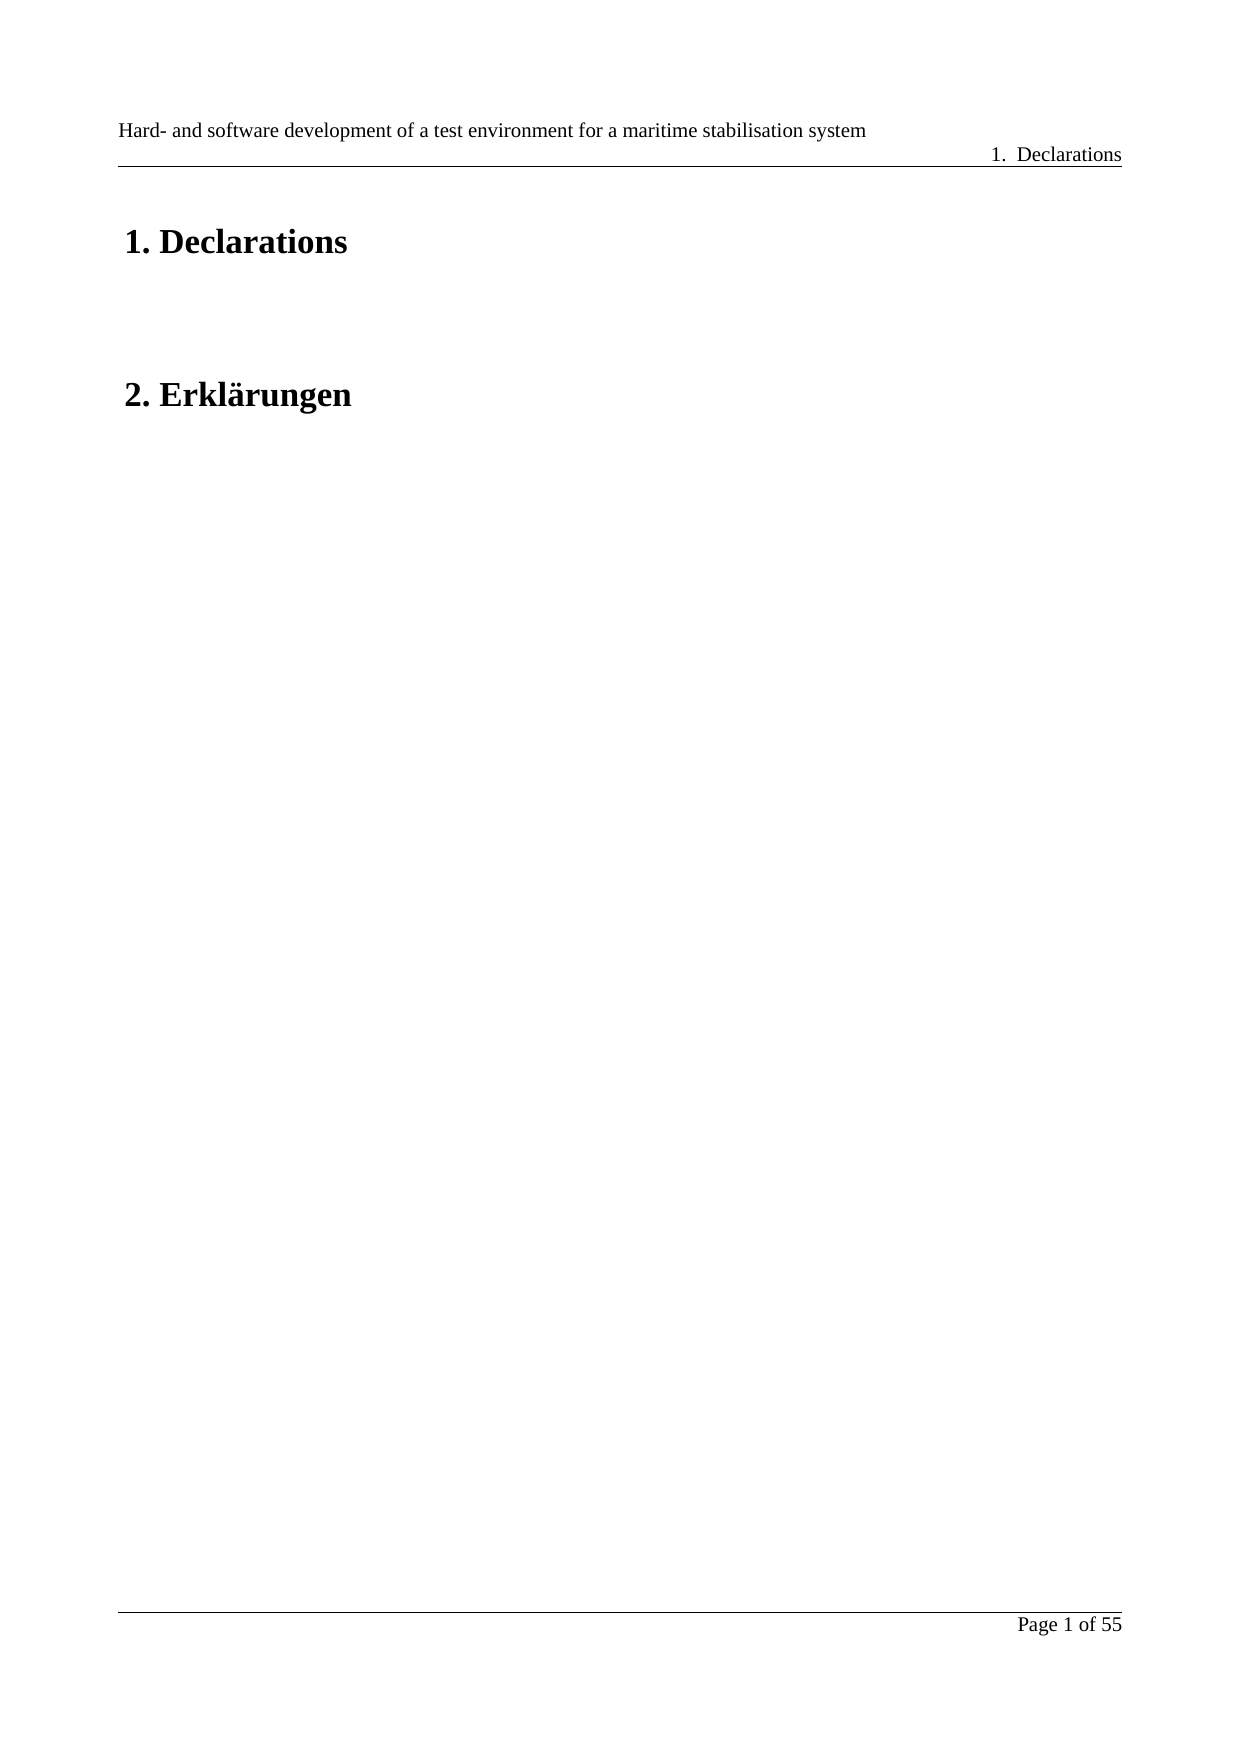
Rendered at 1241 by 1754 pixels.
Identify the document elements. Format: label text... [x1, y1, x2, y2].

subtitle Declarations [118, 221, 1122, 261]
subtitle Erklärungen [118, 374, 1122, 414]
